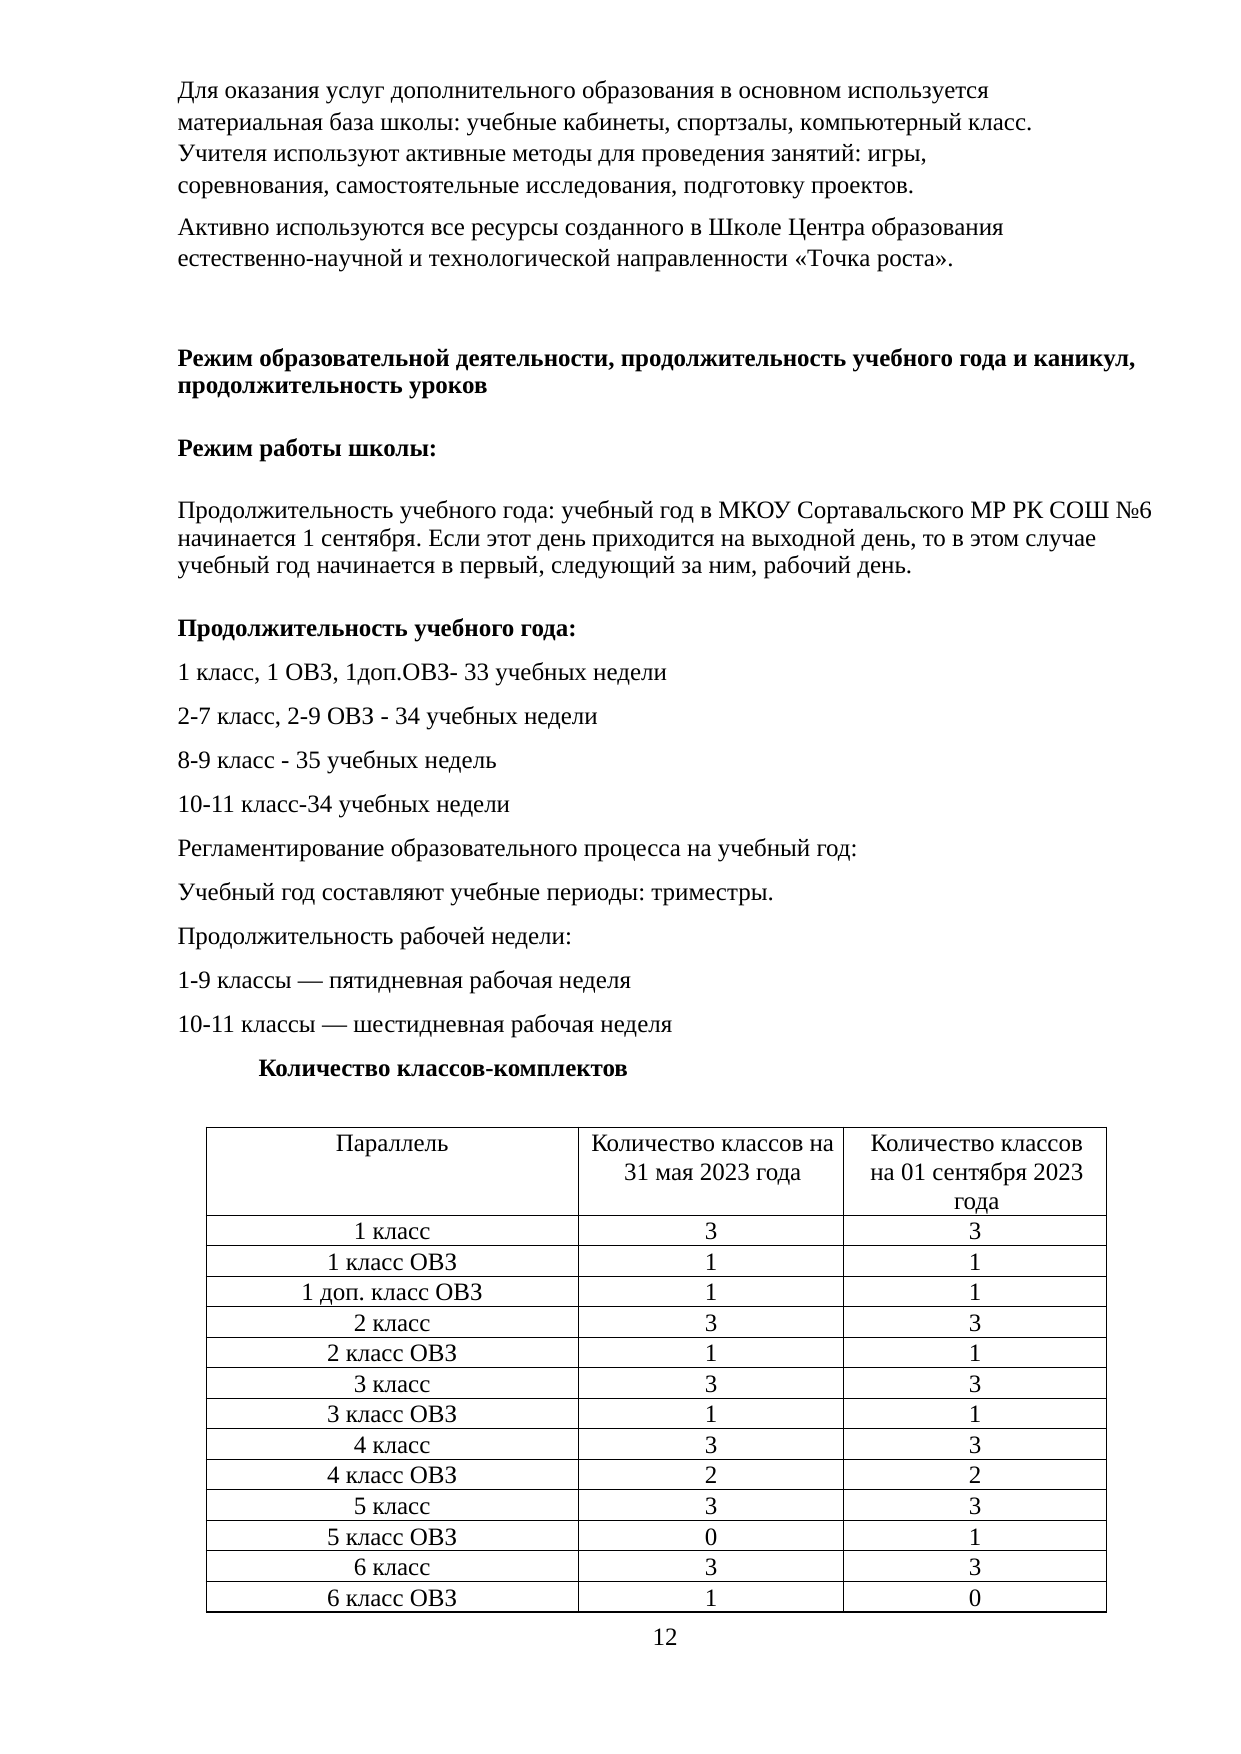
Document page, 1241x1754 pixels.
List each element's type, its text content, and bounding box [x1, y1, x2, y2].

table_header Количество классов на 01 сентября 2023 года [844, 1128, 1106, 1215]
table_cell 4 класс [207, 1429, 578, 1459]
table_header Параллель [207, 1128, 578, 1215]
text Учебный год составляют учебные периоды: триместры. [177, 877, 1171, 906]
table_cell 2 класс ОВЗ [207, 1338, 578, 1367]
table_cell 3 [579, 1551, 843, 1581]
table_cell 3 [844, 1429, 1106, 1459]
table_cell 3 [844, 1216, 1106, 1245]
table_cell 5 класс [207, 1490, 578, 1520]
table_cell 1 [844, 1338, 1106, 1367]
table_cell 1 [579, 1338, 843, 1367]
table_cell 1 [844, 1399, 1106, 1428]
table_cell 4 класс ОВЗ [207, 1460, 578, 1489]
table_cell 1 [844, 1521, 1106, 1550]
text Режим работы школы: [177, 433, 1171, 461]
table_cell 1 класс [207, 1216, 578, 1245]
table_cell 3 [579, 1490, 843, 1520]
table_cell 2 [579, 1460, 843, 1489]
table_cell 1 [579, 1582, 843, 1611]
text Продолжительность учебного года: [177, 613, 1171, 641]
table_cell 0 [579, 1521, 843, 1550]
table_cell 1 доп. класс ОВЗ [207, 1277, 578, 1306]
text Количество классов-комплектов [252, 1053, 1153, 1082]
text 10-11 классы — шестидневная рабочая неделя [177, 1009, 1171, 1038]
text Продолжительность учебного года: учебный год в МКОУ Сортавальского МР РК СОШ №6 начинается 1 сентября. Если этот день приходится на выходной день, то в этом случае учебный год начинается в первый, следующий за ним, рабочий день. [177, 495, 1171, 579]
table_cell 1 [844, 1246, 1106, 1276]
table_cell 5 класс ОВЗ [207, 1521, 578, 1550]
table_cell 3 [844, 1490, 1106, 1520]
text 10-11 класс-34 учебных недели [177, 789, 1171, 818]
text Режим образовательной деятельности, продолжительность учебного года и каникул, продолжительность уроков [177, 343, 1171, 399]
text Продолжительность рабочей недели: [177, 921, 1171, 950]
text 8-9 класс - 35 учебных недель [177, 745, 1171, 774]
text Для оказания услуг дополнительного образования в основном используется материальная база школы: учебные кабинеты, спортзалы, компьютерный класс. Учителя используют активные методы для проведения занятий: игры, соревнования, самостоятельные исследования, подготовку проектов. [177, 75, 1075, 198]
table_cell 1 [579, 1277, 843, 1306]
table_cell 3 [844, 1551, 1106, 1581]
table_cell 0 [844, 1582, 1106, 1611]
table_cell 2 [844, 1460, 1106, 1489]
text 1-9 классы — пятидневная рабочая неделя [177, 965, 1171, 994]
table_header Количество классов на 31 мая 2023 года [579, 1128, 843, 1215]
text Активно используются все ресурсы созданного в Школе Центра образования естественно-научной и технологической направленности «Точка роста». [177, 212, 1063, 272]
table_cell 3 класс [207, 1368, 578, 1398]
table_cell 1 [844, 1277, 1106, 1306]
text 1 класс, 1 ОВЗ, 1доп.ОВЗ- 33 учебных недели [177, 657, 1171, 686]
table_cell 3 [579, 1368, 843, 1398]
text Регламентирование образовательного процесса на учебный год: [177, 833, 1171, 862]
table_cell 3 [579, 1307, 843, 1337]
text 2-7 класс, 2-9 ОВЗ - 34 учебных недели [177, 701, 1171, 729]
table_cell 6 класс ОВЗ [207, 1582, 578, 1611]
table_cell 1 [579, 1246, 843, 1276]
table_cell 2 класс [207, 1307, 578, 1337]
table_cell 6 класс [207, 1551, 578, 1581]
table_cell 3 [579, 1216, 843, 1245]
table_cell 1 [579, 1399, 843, 1428]
table_cell 3 класс ОВЗ [207, 1399, 578, 1428]
table_cell 1 класс ОВЗ [207, 1246, 578, 1276]
table_cell 3 [844, 1307, 1106, 1337]
table_cell 3 [579, 1429, 843, 1459]
table_cell 3 [844, 1368, 1106, 1398]
